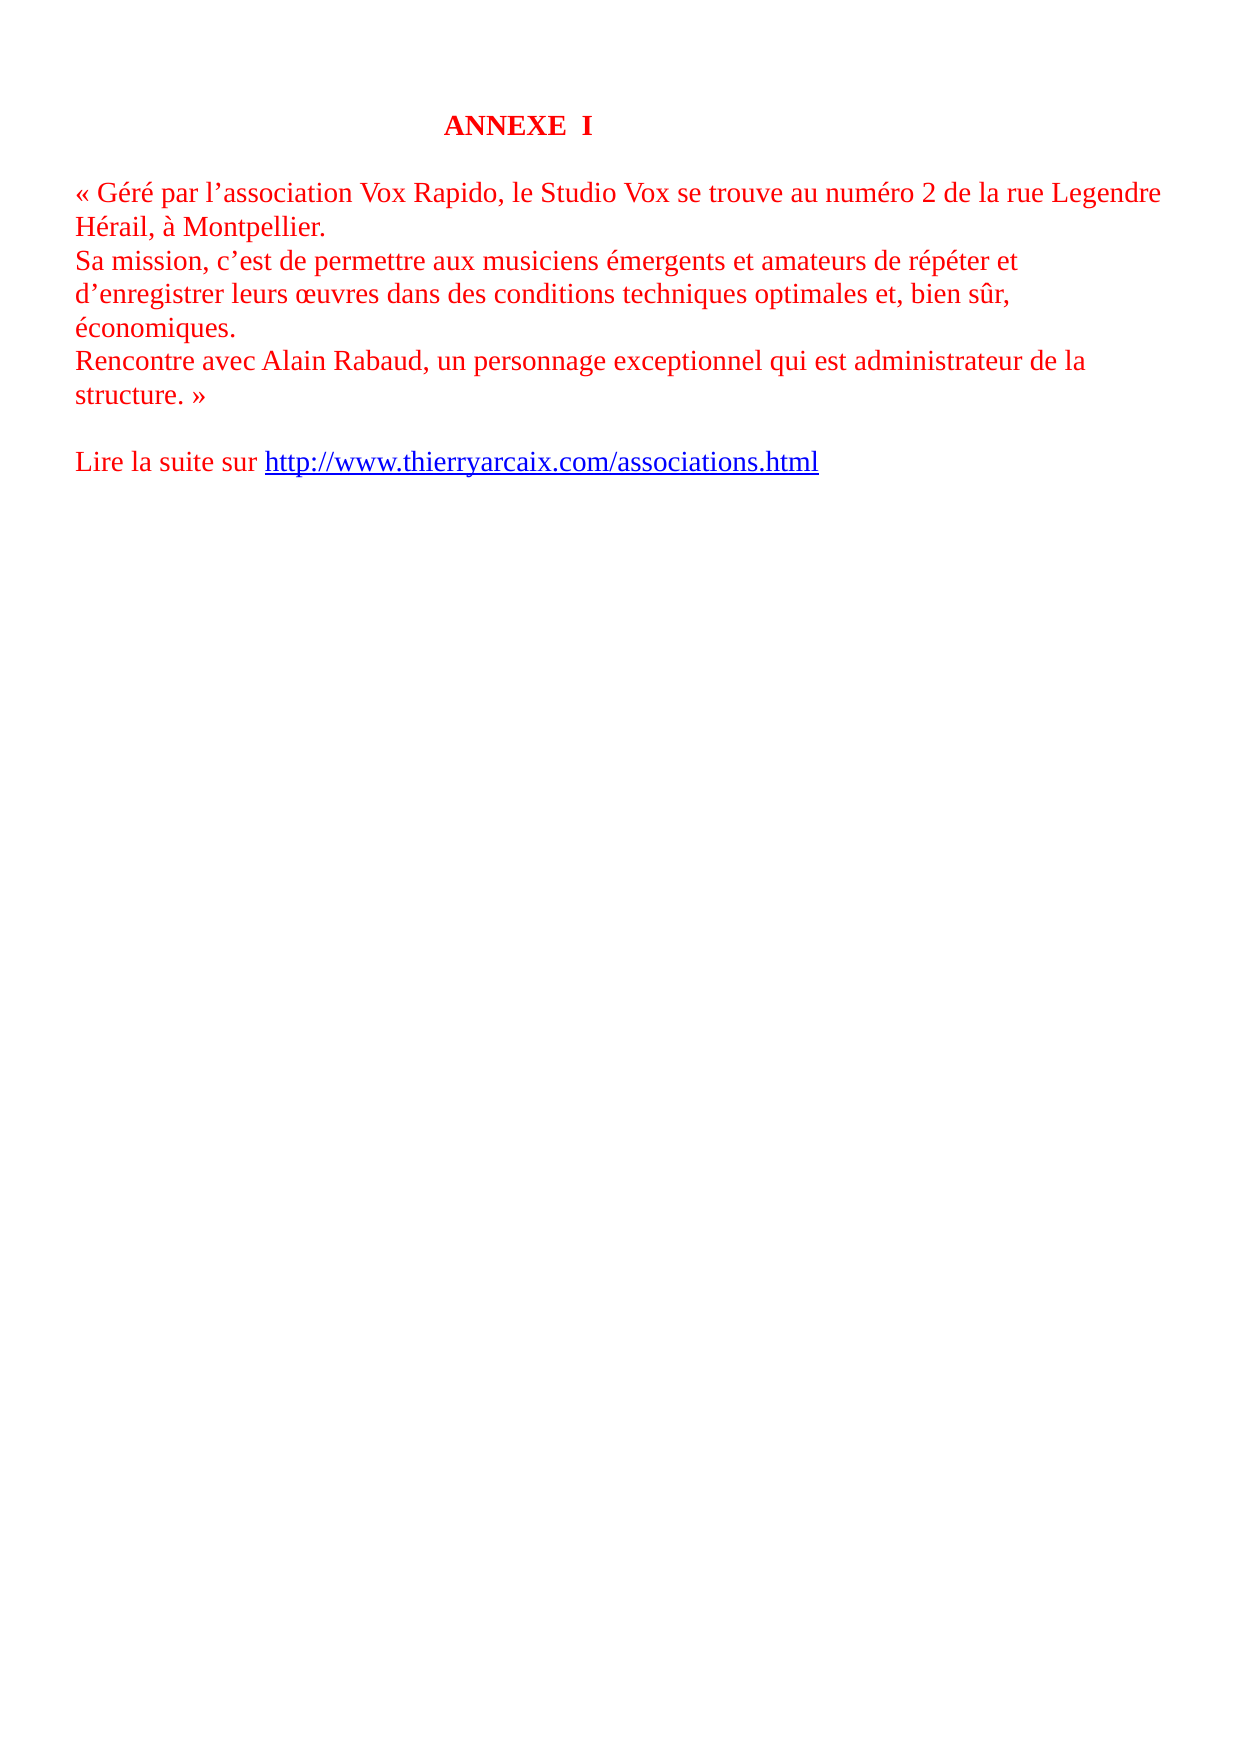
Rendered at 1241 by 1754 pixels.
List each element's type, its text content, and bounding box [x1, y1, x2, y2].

text « Géré par l’association Vox Rapido, le Studio Vox se trouve au numéro 2 de la rue Legendre Hérail, à Montpellier. [75, 176, 1165, 243]
text Sa mission, c’est de permettre aux musiciens émergents et amateurs de répéter et d’enregistrer leurs œuvres dans des conditions techniques optimales et, bien sûr, économiques. [75, 243, 1165, 343]
text Lire la suite sur http://www.thierryarcaix.com/associations.html [75, 444, 1165, 477]
text ANNEXE I [370, 108, 1165, 142]
text Rencontre avec Alain Rabaud, un personnage exceptionnel qui est administrateur de la structure. » [75, 343, 1165, 410]
